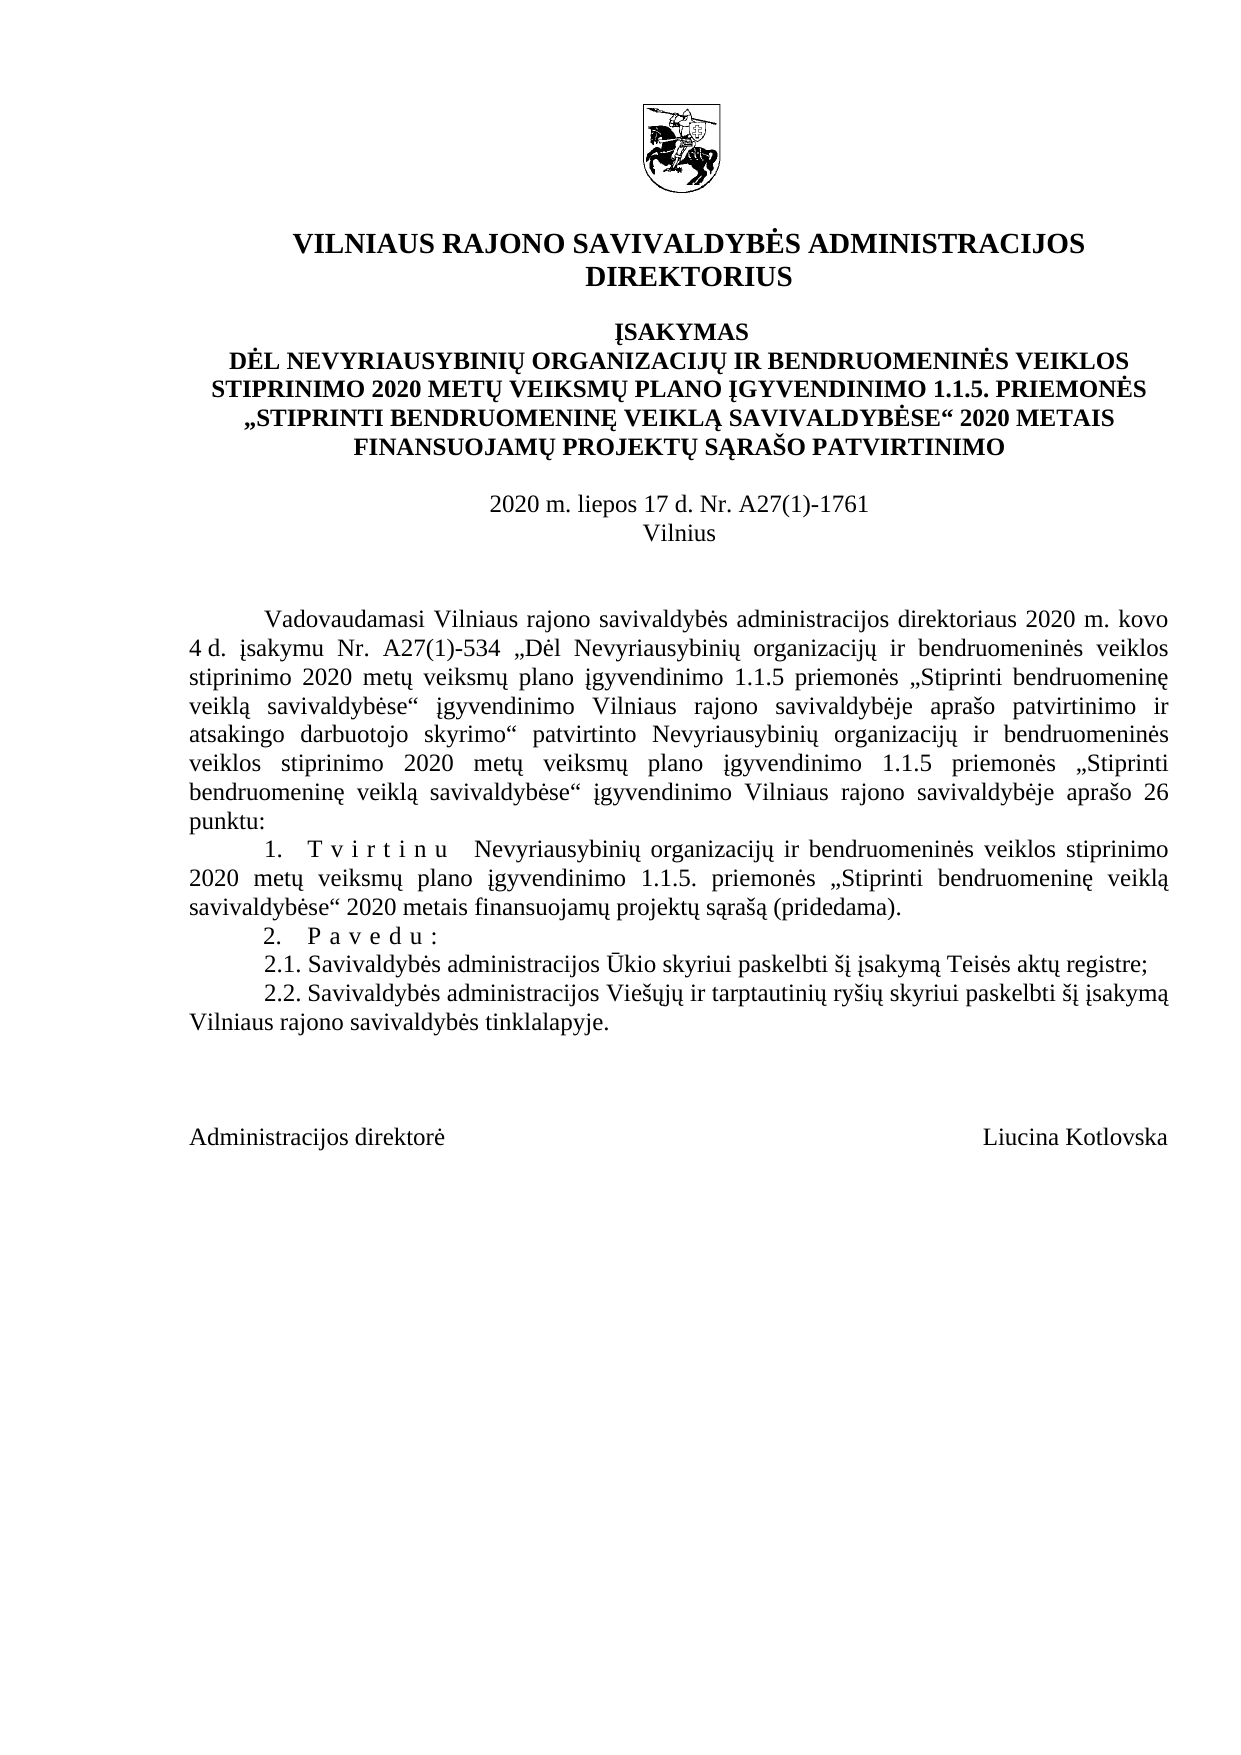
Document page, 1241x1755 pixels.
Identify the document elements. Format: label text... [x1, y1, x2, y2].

text 2.1. Savivaldybės administracijos Ūkio skyriui paskelbti šį įsakymą Teisės aktų registre; [264, 949, 1169, 978]
text ĮSAKYMAS [189, 317, 1174, 346]
text 1. Tvirtinu Nevyriausybinių organizacijų ir bendruomeninės veiklos stiprinimo 2020 metų veiksmų plano įgyvendinimo 1.1.5. priemonės „Stiprinti bendruomeninę veiklą savivaldybėse“ 2020 metais finansuojamų projektų sąrašą (pridedama). [189, 834, 1169, 921]
text Vadovaudamasi Vilniaus rajono savivaldybės administracijos direktoriaus 2020 m. kovo 4 d. įsakymu Nr. A27(1)-534 „Dėl Nevyriausybinių organizacijų ir bendruomeninės veiklos stiprinimo 2020 metų veiksmų plano įgyvendinimo 1.1.5 priemonės „Stiprinti bendruomeninę veiklą savivaldybėse“ įgyvendinimo Vilniaus rajono savivaldybėje aprašo patvirtinimo ir atsakingo darbuotojo skyrimo“ patvirtinto Nevyriausybinių organizacijų ir bendruomeninės veiklos stiprinimo 2020 metų veiksmų plano įgyvendinimo 1.1.5 priemonės „Stiprinti bendruomeninę veiklą savivaldybėse“ įgyvendinimo Vilniaus rajono savivaldybėje aprašo 26 punktu: [189, 604, 1169, 834]
text 2020 m. liepos 17 d. Nr. A27(1)-1761 [189, 489, 1169, 518]
text 2. Pavedu: [263, 921, 1169, 949]
text DĖL NEVYRIAUSYBINIŲ ORGANIZACIJŲ IR BENDRUOMENINĖS VEIKLOS STIPRINIMO 2020 METŲ VEIKSMŲ PLANO ĮGYVENDINIMO 1.1.5. PRIEMONĖS „STIPRINTI BENDRUOMENINĘ VEIKLĄ SAVIVALDYBĖSE“ 2020 METAIS FINANSUOJAMŲ PROJEKTŲ SĄRAŠO PATVIRTINIMO [189, 346, 1169, 461]
text VILNIAUS RAJONO SAVIVALDYBĖS ADMINISTRACIJOS DIREKTORIUS [204, 226, 1174, 293]
text Administracijos direktorė Liucina Kotlovska [189, 1122, 1169, 1151]
text Vilnius [189, 518, 1169, 547]
text 2.2. Savivaldybės administracijos Viešųjų ir tarptautinių ryšių skyriui paskelbti šį įsakymą Vilniaus rajono savivaldybės tinklalapyje. [189, 978, 1169, 1036]
